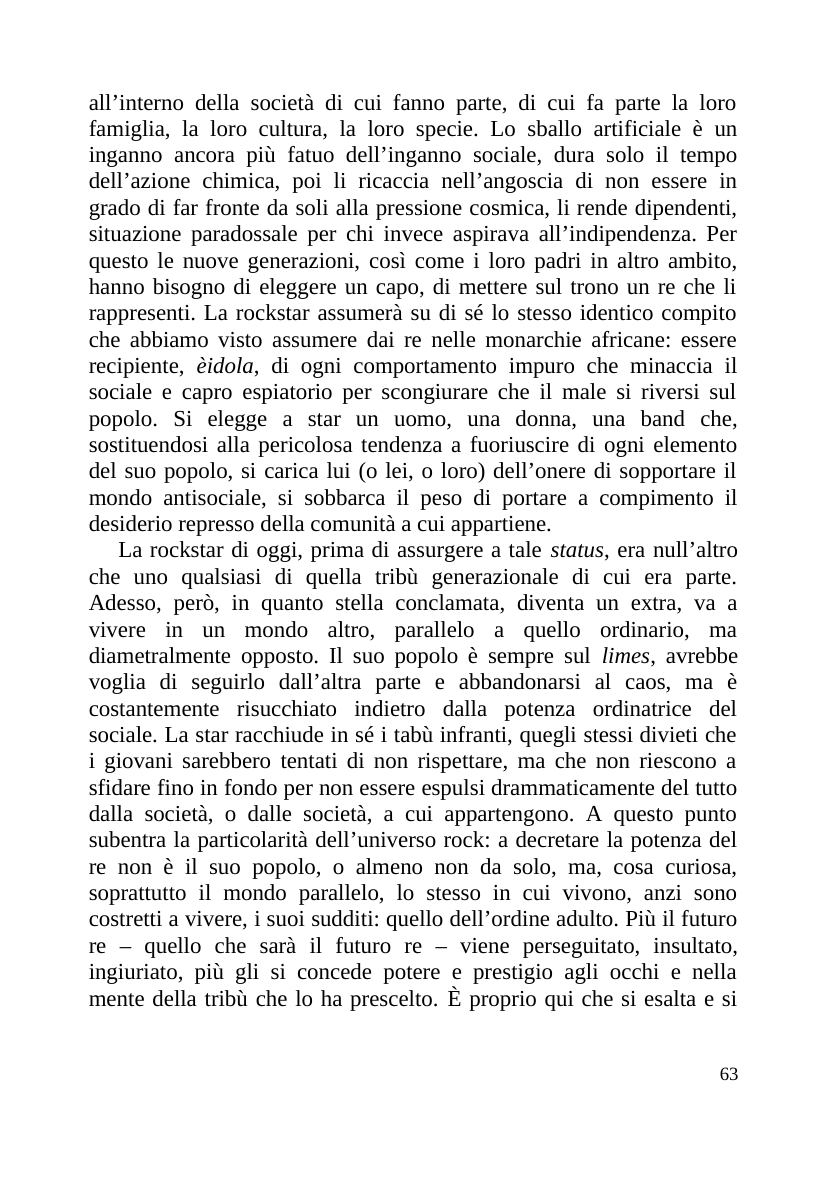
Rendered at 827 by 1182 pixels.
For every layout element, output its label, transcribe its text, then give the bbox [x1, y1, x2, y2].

text all’interno della società di cui fanno parte, di cui fa parte la loro famiglia, la loro cultura, la loro specie. Lo sballo artificiale è un inganno ancora più fatuo dell’inganno sociale, dura solo il tempo dell’azione chimica, poi li ricaccia nell’angoscia di non essere in grado di far fronte da soli alla pressione cosmica, li rende dipendenti, situazione paradossale per chi invece aspirava all’indipendenza. Per questo le nuove generazioni, così come i loro padri in altro ambito, hanno bisogno di eleggere un capo, di mettere sul trono un re che li rappresenti. La rockstar assumerà su di sé lo stesso identico compito che abbiamo visto assumere dai re nelle monarchie africane: essere recipiente, èidola, di ogni comportamento impuro che minaccia il sociale e capro espiatorio per scongiurare che il male si riversi sul popolo. Si elegge a star un uomo, una donna, una band che, sostituendosi alla pericolosa tendenza a fuoriuscire di ogni elemento del suo popolo, si carica lui (o lei, o loro) dell’onere di sopportare il mondo antisociale, si sobbarca il peso di portare a compimento il desiderio represso della comunità a cui appartiene. [88, 88, 738, 537]
text La rockstar di oggi, prima di assurgere a tale status, era null’altro che uno qualsiasi di quella tribù generazionale di cui era parte. Adesso, però, in quanto stella conclamata, diventa un extra, va a vivere in un mondo altro, parallelo a quello ordinario, ma diametralmente opposto. Il suo popolo è sempre sul limes, avrebbe voglia di seguirlo dall’altra parte e abbandonarsi al caos, ma è costantemente risucchiato indietro dalla potenza ordinatrice del sociale. La star racchiude in sé i tabù infranti, quegli stessi divieti che i giovani sarebbero tentati di non rispettare, ma che non riescono a sfidare fino in fondo per non essere espulsi drammaticamente del tutto dalla società, o dalle società, a cui appartengono. A questo punto subentra la particolarità dell’universo rock: a decretare la potenza del re non è il suo popolo, o almeno non da solo, ma, cosa curiosa, soprattutto il mondo parallelo, lo stesso in cui vivono, anzi sono costretti a vivere, i suoi sudditi: quello dell’ordine adulto. Più il futuro re ‒ quello che sarà il futuro re ‒ viene perseguitato, insultato, ingiuriato, più gli si concede potere e prestigio agli occhi e nella mente della tribù che lo ha prescelto. è proprio qui che si esalta e si [88, 537, 738, 1011]
